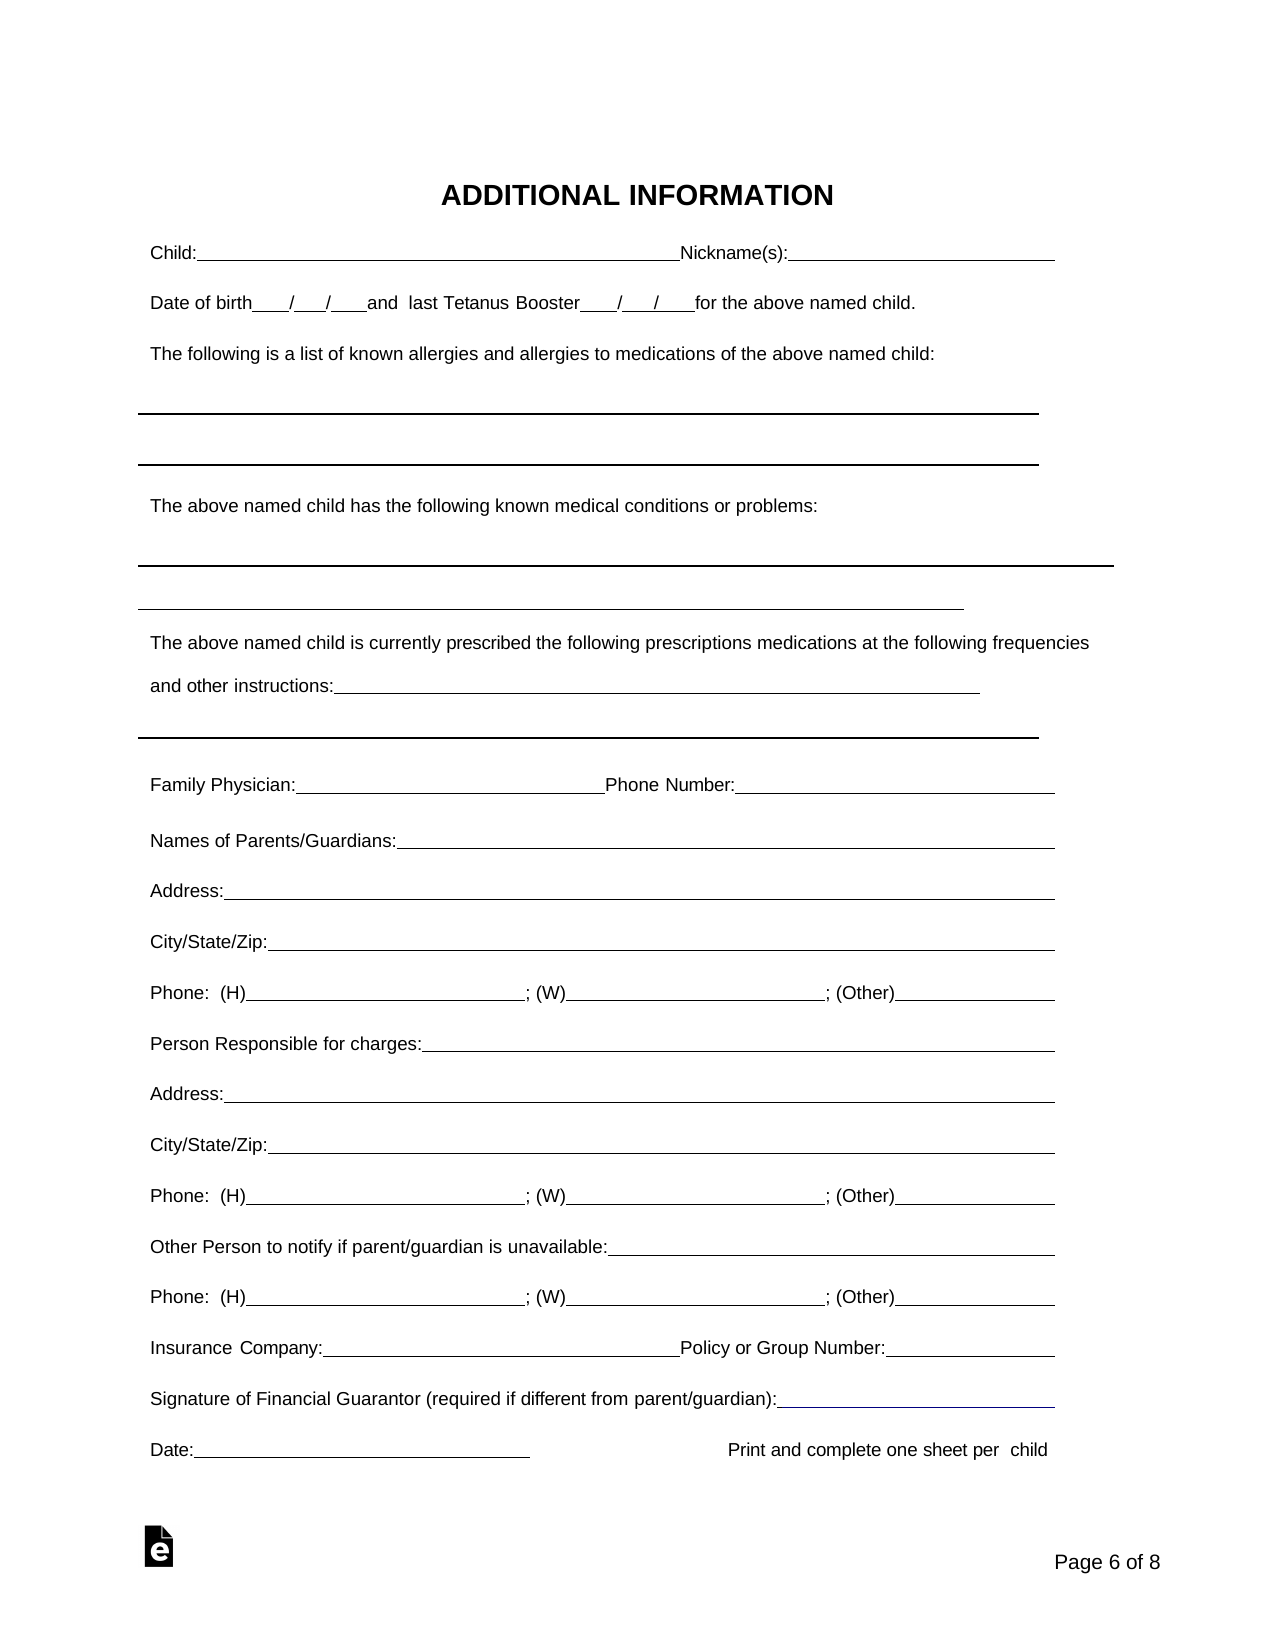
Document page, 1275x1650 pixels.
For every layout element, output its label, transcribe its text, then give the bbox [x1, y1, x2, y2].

text Phone: (H) ; (W) ; (Other) [150, 982, 1092, 1003]
text The above named child is currently prescribed the following prescriptions medications at the following frequencies and other instructions: [150, 632, 1092, 696]
subtitle ADDITIONAL INFORMATION [441, 178, 1092, 212]
text Phone: (H) ; (W) ; (Other) [150, 1286, 1092, 1308]
text Insurance Company: Policy or Group Number: [150, 1337, 1092, 1358]
text Other Person to notify if parent/guardian is unavailable: [150, 1236, 1092, 1257]
text City/State/Zip: [150, 931, 1092, 952]
text Signature of Financial Guarantor (required if different from parent/guardian): [150, 1388, 1092, 1409]
text Phone: (H) ; (W) ; (Other) [150, 1185, 1092, 1206]
text Family Physician: Phone Number: [150, 774, 1092, 795]
text City/State/Zip: [150, 1134, 1092, 1156]
text Address: [150, 880, 1092, 901]
text The above named child has the following known medical conditions or problems: [150, 495, 1092, 517]
text Address: [150, 1083, 1092, 1105]
text Date: Print and complete one sheet per child [150, 1438, 1092, 1460]
text Date of birth / / and last Tetanus Booster / / for the above named child. The following is a list of known allergies and allergies to medications of the above named child: [150, 292, 936, 364]
text Names of Parents/Guardians: [150, 829, 1092, 851]
text Person Responsible for charges: [150, 1033, 1092, 1054]
text Child: Nickname(s): [150, 241, 1092, 263]
